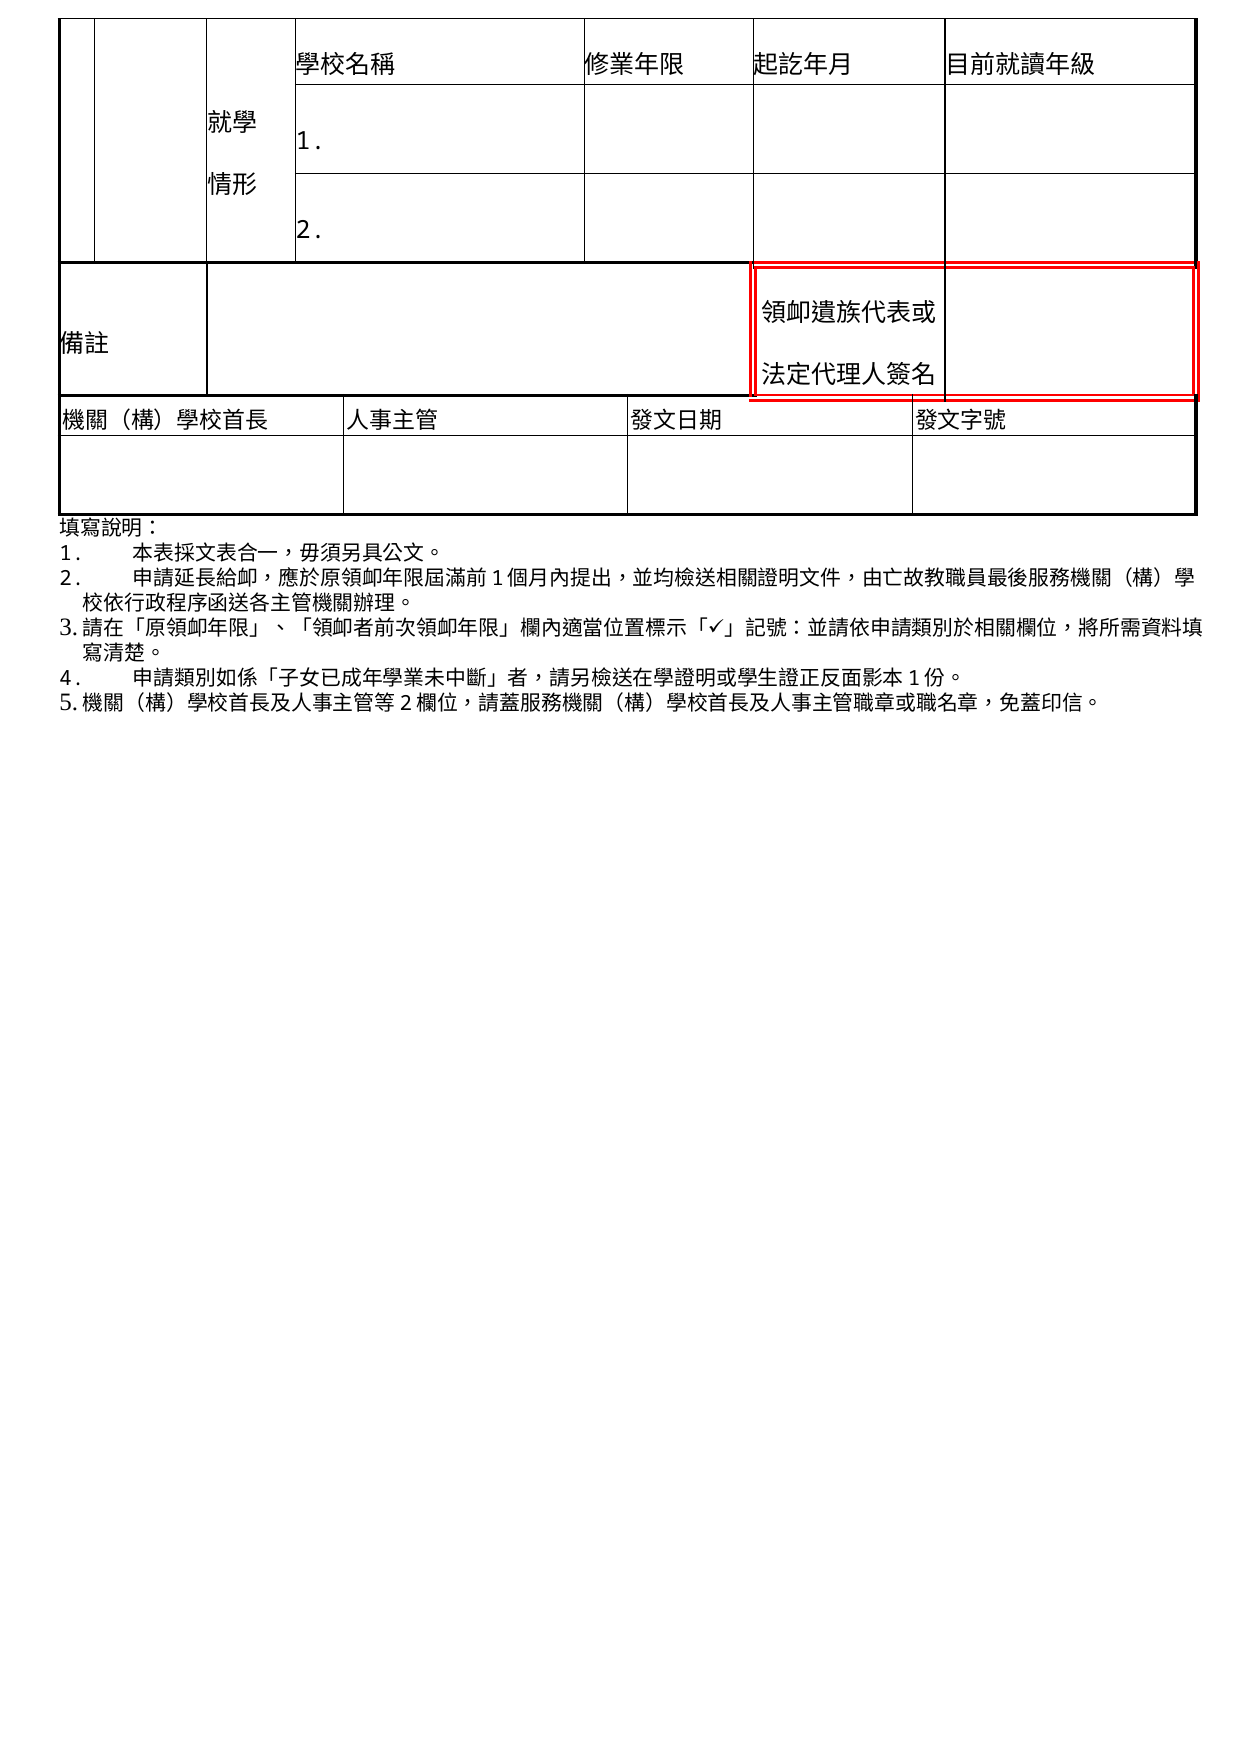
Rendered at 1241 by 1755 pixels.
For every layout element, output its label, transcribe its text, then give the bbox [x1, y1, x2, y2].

table_cell [61, 436, 343, 512]
text 填寫說明： [59, 516, 1215, 541]
table_cell 機關（構）學校首長 [61, 397, 343, 435]
table_cell [946, 174, 1194, 261]
table_cell [585, 174, 753, 261]
table_cell 修業年限 [585, 19, 753, 84]
table_cell [585, 85, 753, 172]
table_cell 發文日期 [628, 396, 912, 435]
table_cell 備註 [61, 264, 206, 394]
list 機關（構）學校首長及人事主管等2欄位，請蓋服務機關（構）學校首長及人事主管職章或職名章，免蓋印信。 [59, 691, 1215, 716]
table_cell [946, 269, 1192, 394]
table_cell 目前就讀年級 [946, 19, 1194, 84]
table_cell 就學 情形 [207, 19, 295, 261]
table_cell [208, 264, 749, 394]
list 請在「原領卹年限」、「領卹者前次領卹年限」欄內適當位置標示「」記號：並請依申請類別於相關欄位，將所需資料填寫清楚。 [59, 616, 1215, 666]
table_cell [95, 19, 206, 261]
table_cell 1. [296, 85, 584, 172]
list 申請延長給卹，應於原領卹年限屆滿前1個月內提出，並均檢送相關證明文件，由亡故教職員最後服務機關（構）學校依行政程序函送各主管機關辦理。 [59, 566, 1215, 616]
table_cell 學校名稱 [296, 19, 584, 84]
table_cell 發文字號 [913, 402, 1194, 435]
table_cell 起訖年月 [754, 19, 944, 84]
table_cell 2. [296, 174, 584, 261]
table_cell [628, 436, 912, 512]
table_cell [344, 436, 627, 512]
table_cell [946, 85, 1194, 172]
table_cell [754, 174, 944, 261]
table_cell [754, 85, 944, 172]
table_cell 領卹遺族代表或法定代理人簽名 [757, 269, 944, 394]
table_cell 人事主管 [344, 397, 627, 435]
table_cell [61, 19, 94, 261]
list 本表採文表合一，毋須另具公文。 [59, 541, 1215, 566]
list 申請類別如係「子女已成年學業未中斷」者，請另檢送在學證明或學生證正反面影本1份。 [59, 666, 1215, 691]
table_cell [913, 436, 1194, 512]
